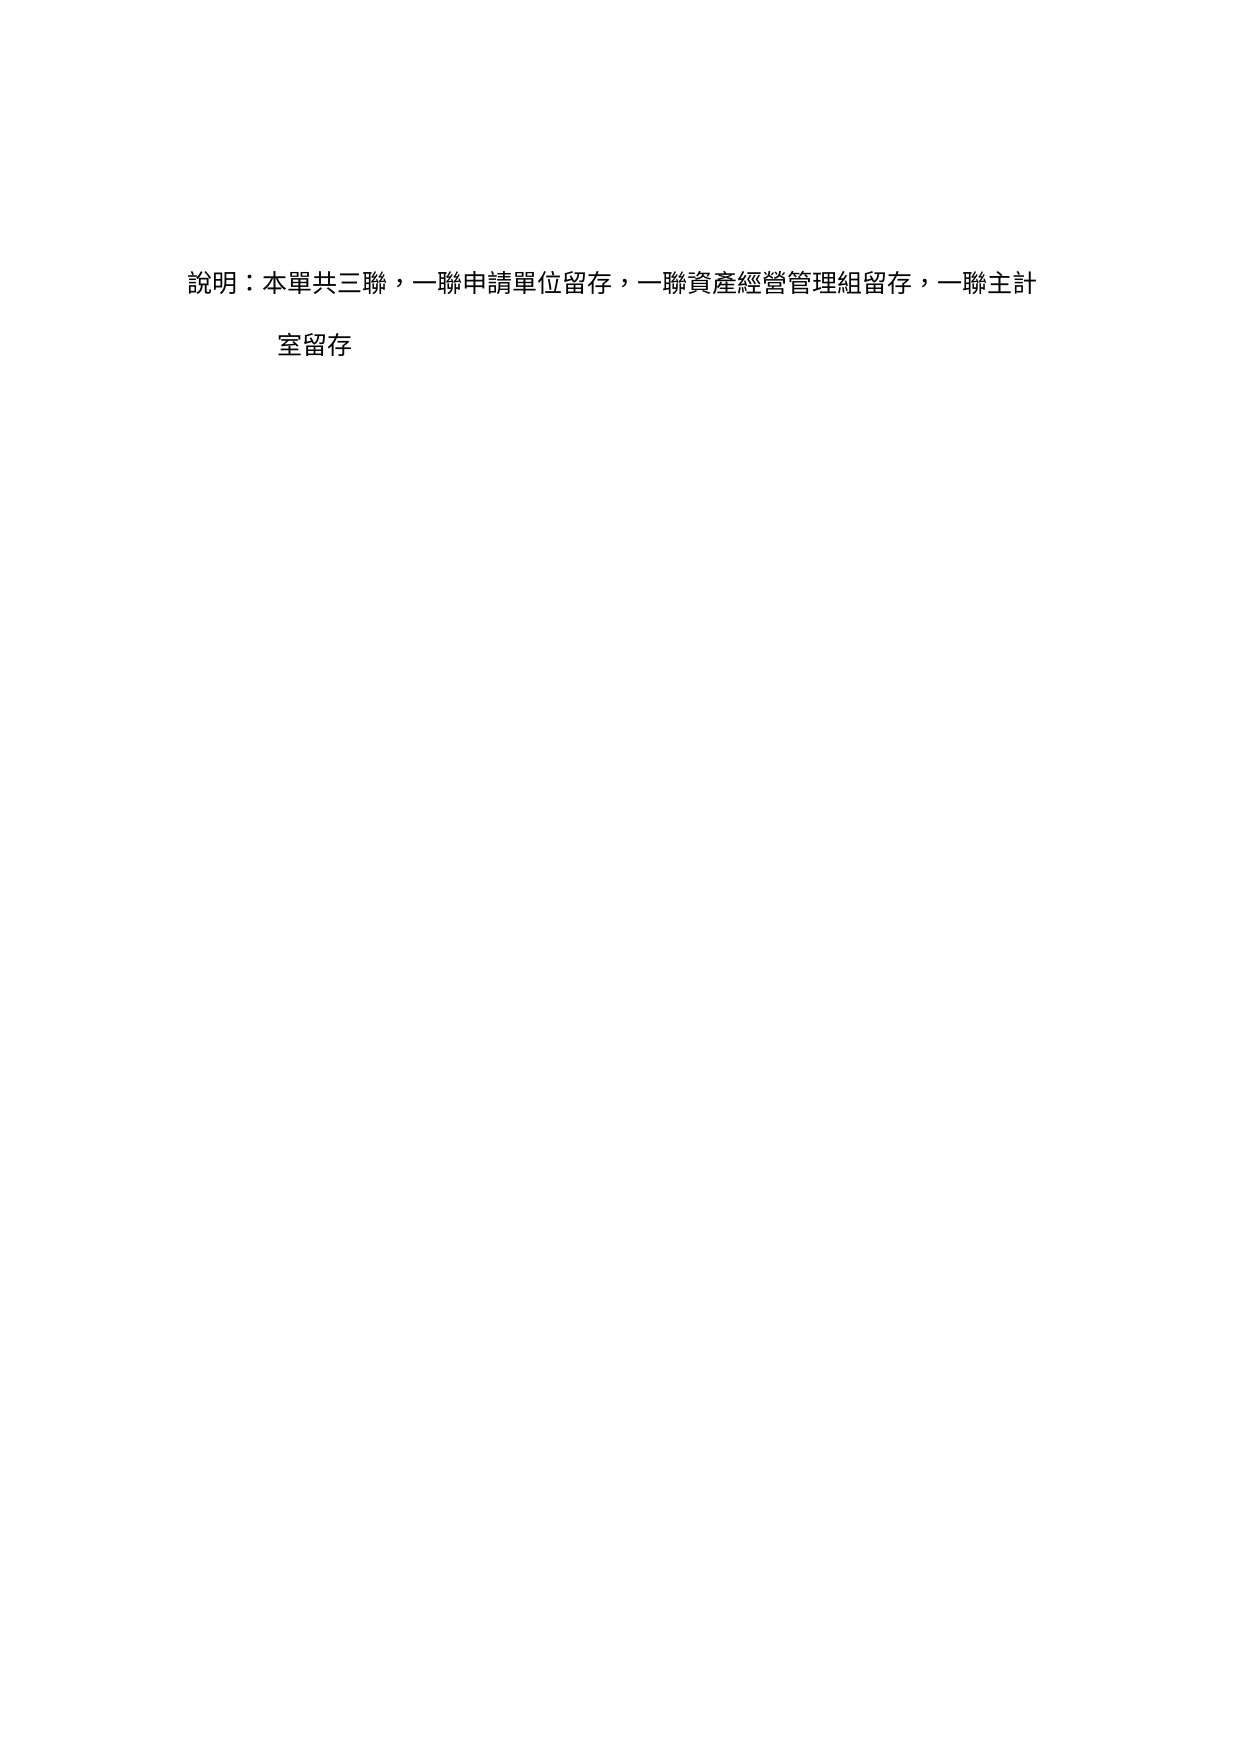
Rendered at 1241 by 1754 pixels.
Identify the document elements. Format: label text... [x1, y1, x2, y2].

text 室留存 [187, 302, 1053, 364]
text 說明：本單共三聯，一聯申請單位留存，一聯資產經營管理組留存，一聯主計 [187, 239, 1053, 302]
